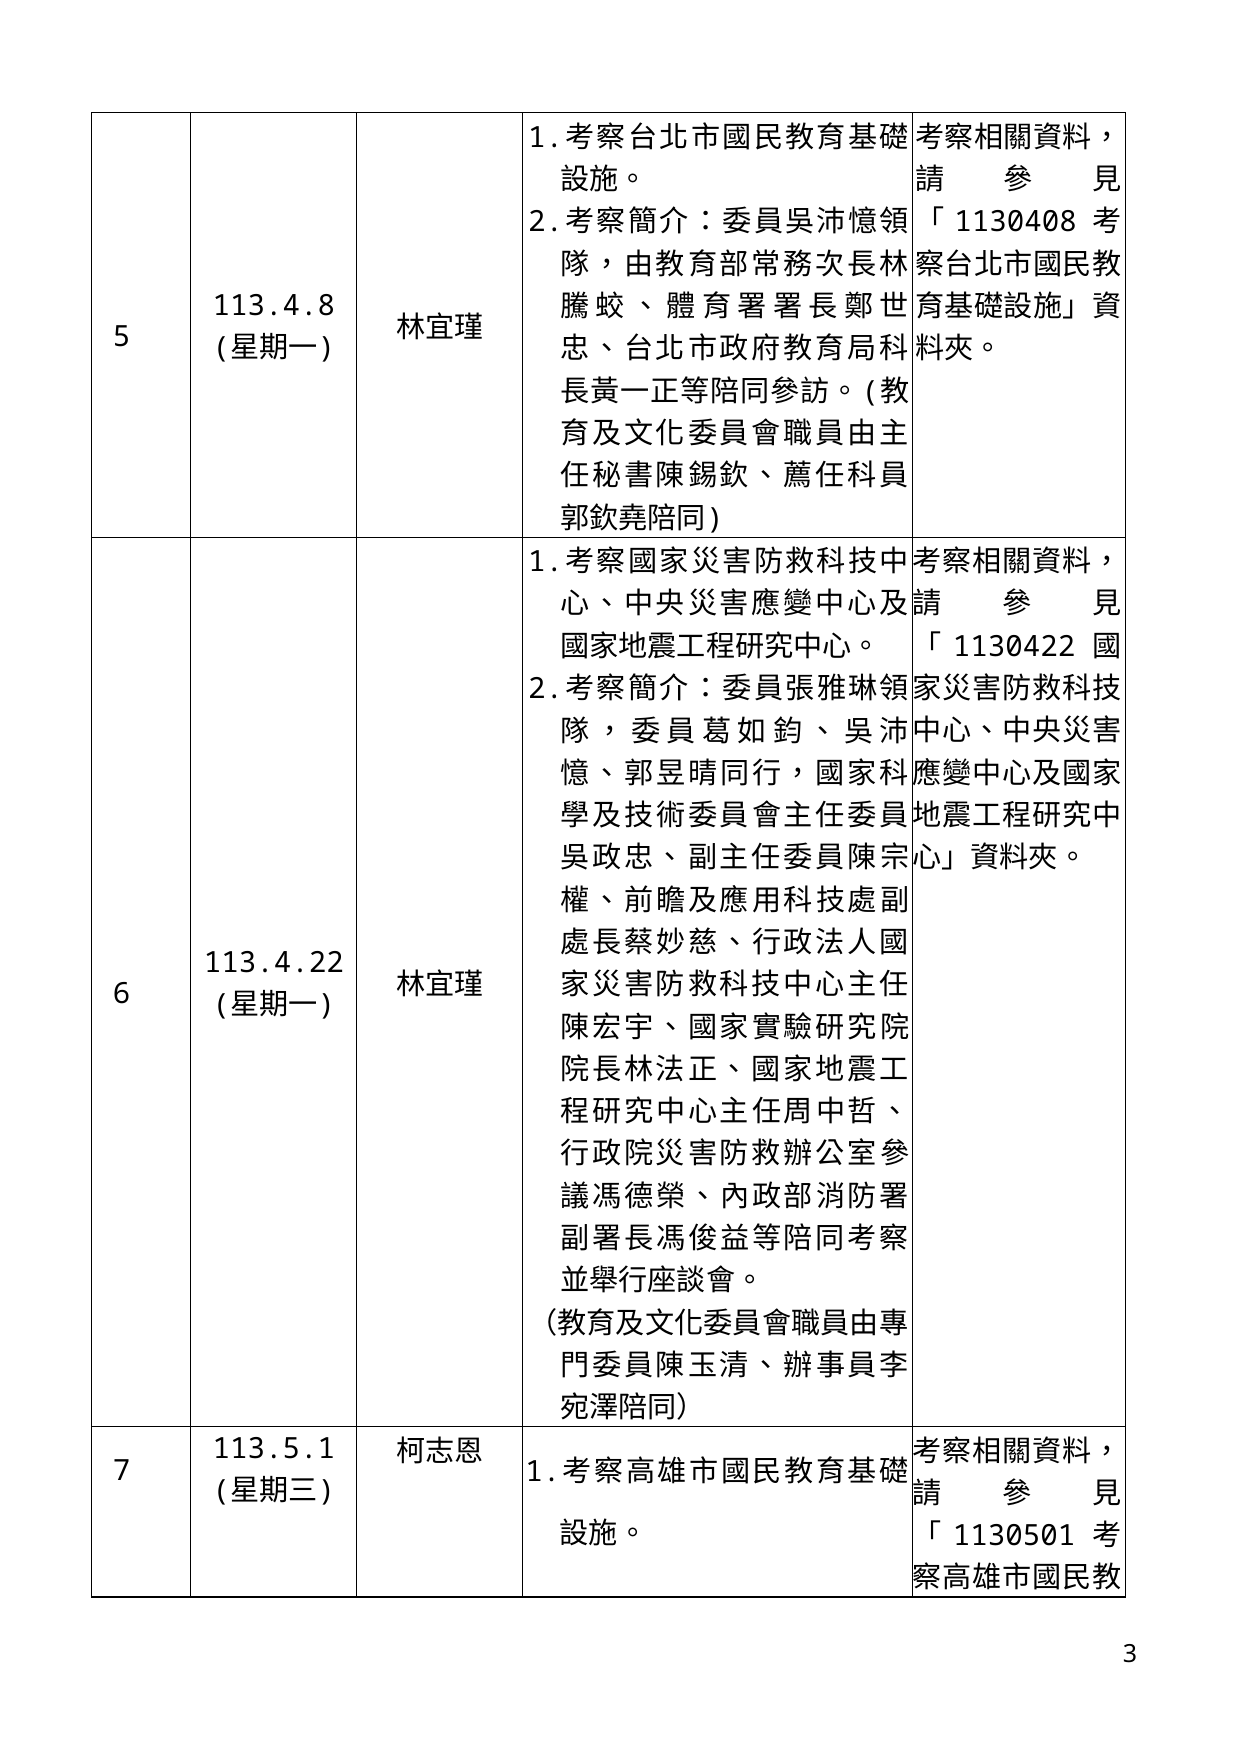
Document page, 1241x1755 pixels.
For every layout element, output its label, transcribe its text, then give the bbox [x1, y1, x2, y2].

table_cell 林宜瑾 [357, 113, 522, 537]
table_cell [92, 113, 190, 537]
table_cell 1.考察台北市國民教育基礎設施。 2.考察簡介：委員吳沛憶領隊，由教育部常務次長林騰蛟、體育署署長鄭世忠、台北市政府教育局科長黃一正等陪同參訪。(教育及文化委員會職員由主任秘書陳錫欽、薦任科員郭欽堯陪同) [523, 113, 912, 537]
table_cell 考察相關資料，請參見「1130501考察高雄市國民教 [913, 1427, 1125, 1596]
table_cell 考察相關資料，請參見「1130422國家災害防救科技中心、中央災害應變中心及國家地震工程研究中心」資料夾。 [913, 538, 1125, 1426]
table_cell 考察相關資料，請參見「1130408考察台北市國民教育基礎設施」資料夾。 [913, 113, 1125, 537]
table_cell 林宜瑾 [357, 538, 522, 1426]
table_cell 1.考察國家災害防救科技中心、中央災害應變中心及國家地震工程研究中心。 2.考察簡介：委員張雅琳領隊，委員葛如鈞、吳沛憶、郭昱晴同行，國家科學及技術委員會主任委員吳政忠、副主任委員陳宗權、前瞻及應用科技處副處長蔡妙慈、行政法人國家災害防救科技中心主任陳宏宇、國家實驗研究院院長林法正、國家地震工程研究中心主任周中哲、行政院災害防救辦公室參議馮德榮、內政部消防署副署長馮俊益等陪同考察並舉行座談會。 （教育及文化委員會職員由專門委員陳玉清、辦事員李宛澤陪同） [523, 538, 912, 1426]
table_cell 113.4.22 (星期一) [191, 538, 356, 1426]
table_cell 柯志恩 [357, 1427, 522, 1596]
table_cell 1.考察高雄市國民教育基礎設施。 [523, 1427, 912, 1596]
table_cell [92, 1427, 190, 1596]
table_cell 113.4.8 (星期一) [191, 113, 356, 537]
table_cell 113.5.1 (星期三) [191, 1427, 356, 1596]
table_cell [92, 538, 190, 1426]
